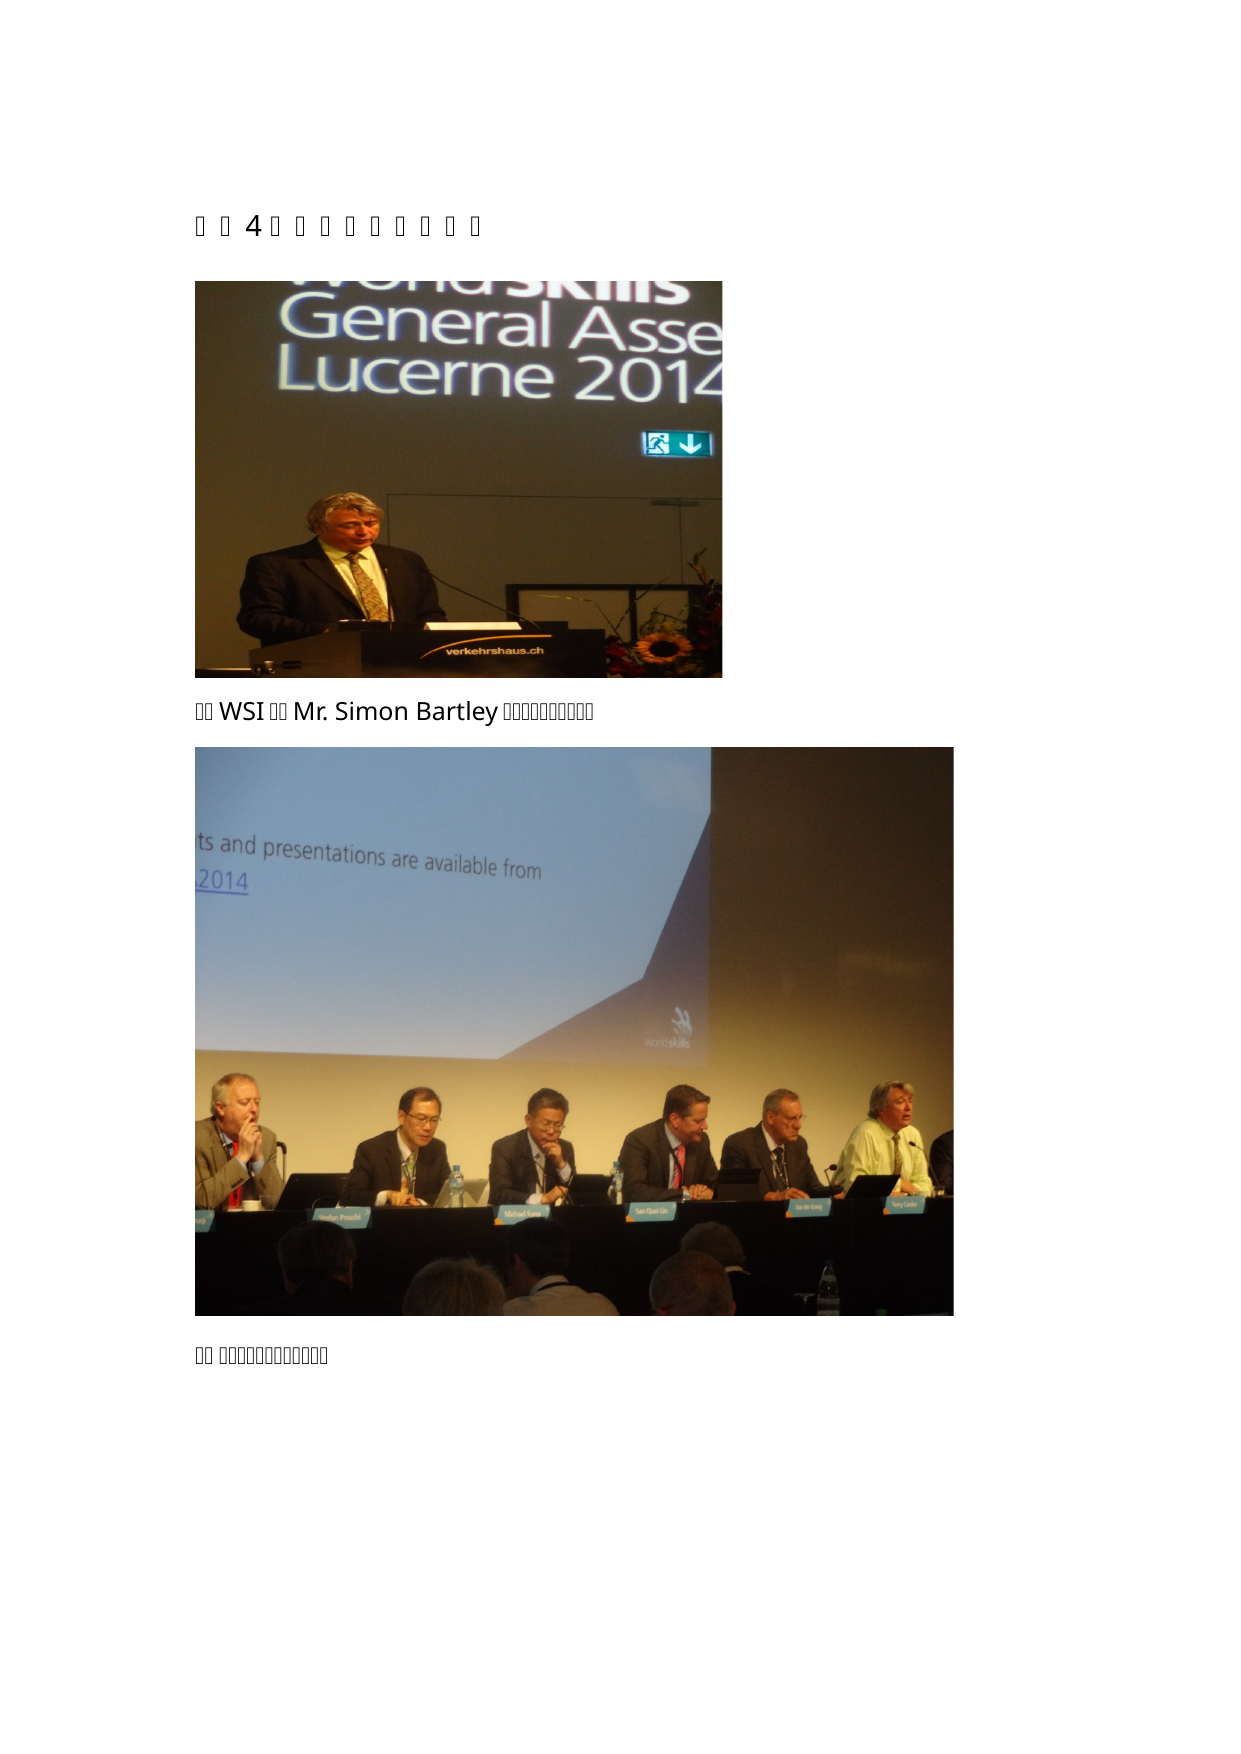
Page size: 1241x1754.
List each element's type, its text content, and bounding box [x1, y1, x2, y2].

text 附錄4：本次會議期間照片 [195, 188, 1045, 263]
text 照二 本次全體理事會議會議現場 [195, 1347, 1045, 1369]
text 照一 WSI主席Mr. Simon Bartley主持本次全體理事會議 [195, 694, 1045, 728]
picture [195, 747, 954, 1316]
picture [195, 281, 723, 678]
